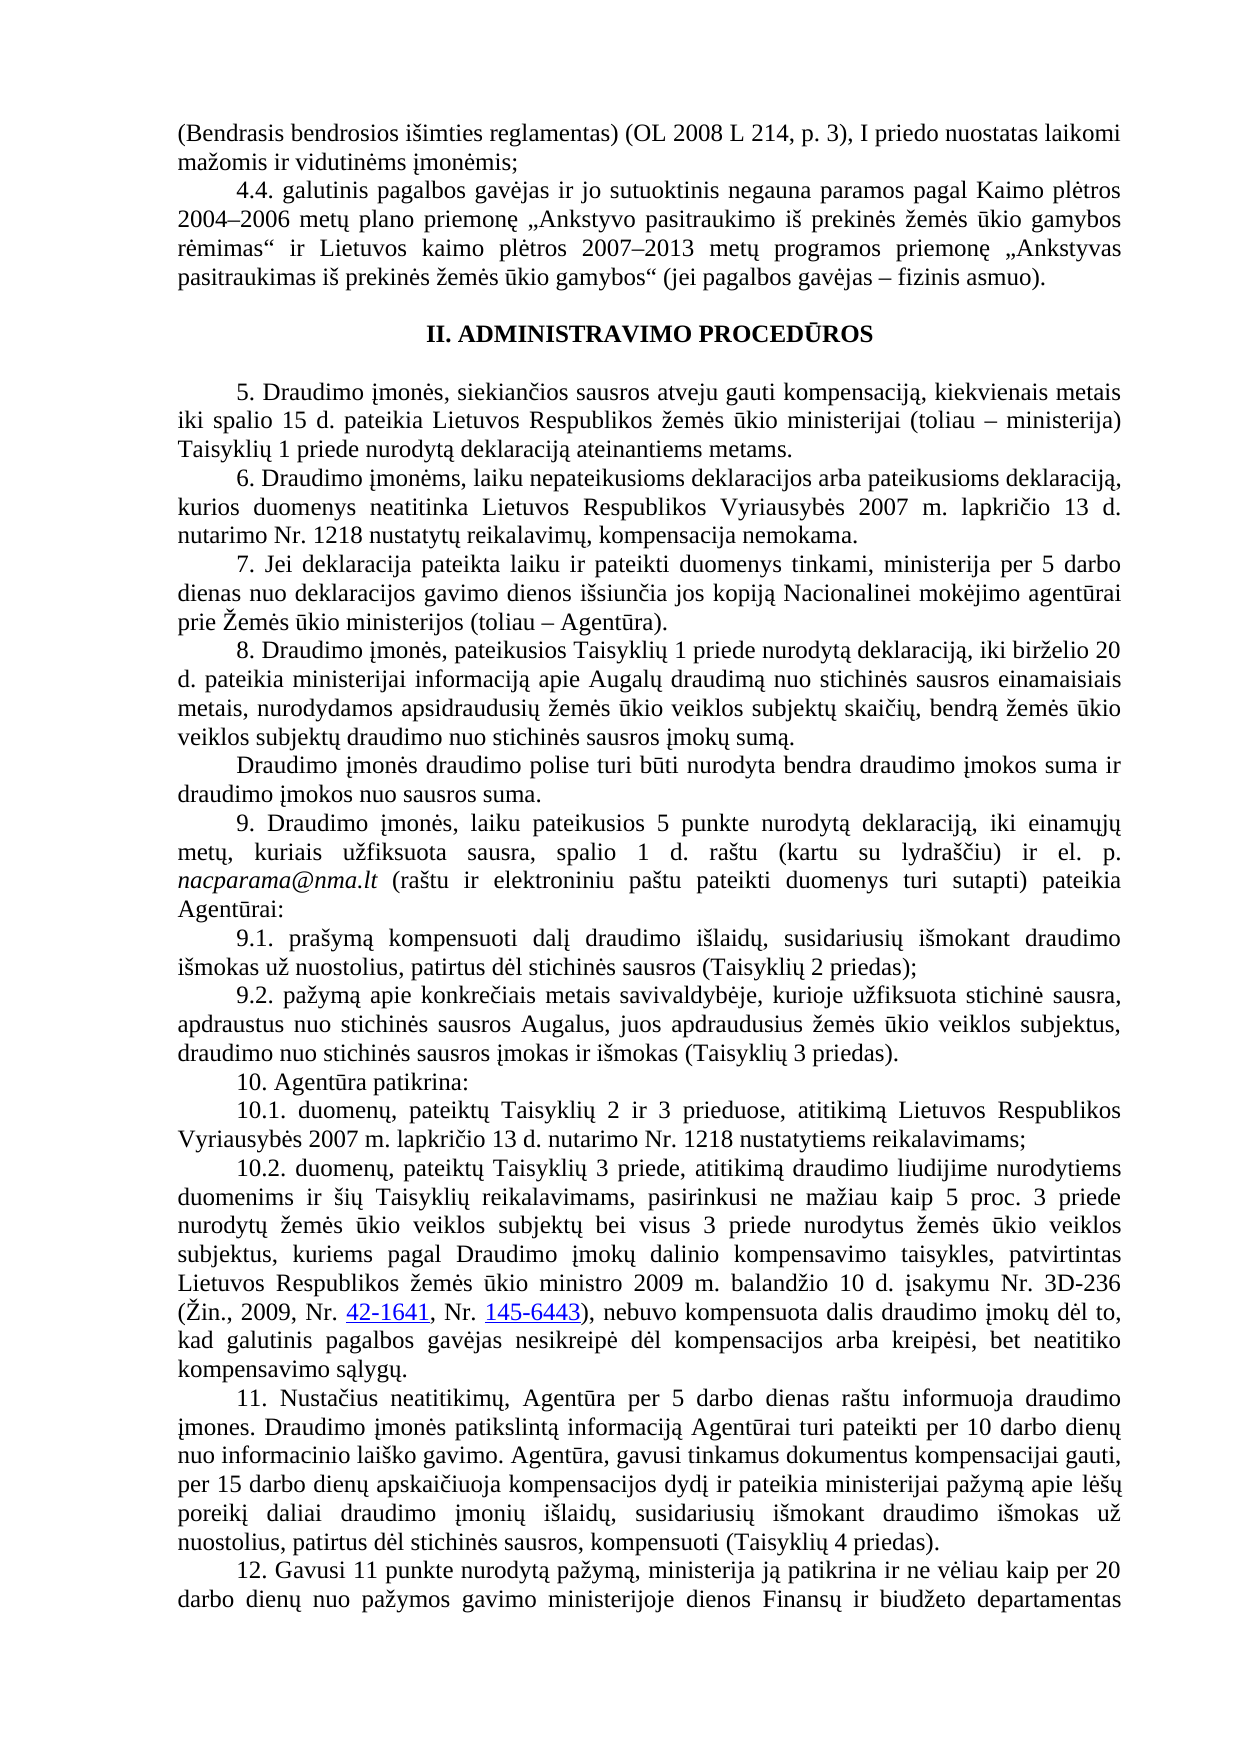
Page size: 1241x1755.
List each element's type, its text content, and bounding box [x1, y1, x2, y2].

text 4.4. galutinis pagalbos gavėjas ir jo sutuoktinis negauna paramos pagal Kaimo plėtros 2004–2006 metų plano priemonę „Ankstyvo pasitraukimo iš prekinės žemės ūkio gamybos rėmimas“ ir Lietuvos kaimo plėtros 2007–2013 metų programos priemonę „Ankstyvas pasitraukimas iš prekinės žemės ūkio gamybos“ (jei pagalbos gavėjas – fizinis asmuo). [177, 176, 1122, 291]
text 9.2. pažymą apie konkrečiais metais savivaldybėje, kurioje užfiksuota stichinė sausra, apdraustus nuo stichinės sausros Augalus, juos apdraudusius žemės ūkio veiklos subjektus, draudimo nuo stichinės sausros įmokas ir išmokas (Taisyklių 3 priedas). [177, 981, 1122, 1067]
text Draudimo įmonės draudimo polise turi būti nurodyta bendra draudimo įmokos suma ir draudimo įmokos nuo sausros suma. [177, 751, 1122, 808]
text 9.1. prašymą kompensuoti dalį draudimo išlaidų, susidariusių išmokant draudimo išmokas už nuostolius, patirtus dėl stichinės sausros (Taisyklių 2 priedas); [177, 923, 1122, 981]
text (Bendrasis bendrosios išimties reglamentas) (OL 2008 L 214, p. 3), I priedo nuostatas laikomi mažomis ir vidutinėms įmonėmis; [177, 118, 1122, 176]
text II. ADMINISTRAVIMO PROCEDŪROS [177, 319, 1122, 348]
text 8. Draudimo įmonės, pateikusios Taisyklių 1 priede nurodytą deklaraciją, iki birželio 20 d. pateikia ministerijai informaciją apie Augalų draudimą nuo stichinės sausros einamaisiais metais, nurodydamos apsidraudusių žemės ūkio veiklos subjektų skaičių, bendrą žemės ūkio veiklos subjektų draudimo nuo stichinės sausros įmokų sumą. [177, 636, 1122, 751]
text 10.1. duomenų, pateiktų Taisyklių 2 ir 3 prieduose, atitikimą Lietuvos Respublikos Vyriausybės 2007 m. lapkričio 13 d. nutarimo Nr. 1218 nustatytiems reikalavimams; [177, 1096, 1122, 1153]
text 5. Draudimo įmonės, siekiančios sausros atveju gauti kompensaciją, kiekvienais metais iki spalio 15 d. pateikia Lietuvos Respublikos žemės ūkio ministerijai (toliau – ministerija) Taisyklių 1 priede nurodytą deklaraciją ateinantiems metams. [177, 377, 1122, 463]
text 11. Nustačius neatitikimų, Agentūra per 5 darbo dienas raštu informuoja draudimo įmones. Draudimo įmonės patikslintą informaciją Agentūrai turi pateikti per 10 darbo dienų nuo informacinio laiško gavimo. Agentūra, gavusi tinkamus dokumentus kompensacijai gauti, per 15 darbo dienų apskaičiuoja kompensacijos dydį ir pateikia ministerijai pažymą apie lėšų poreikį daliai draudimo įmonių išlaidų, susidariusių išmokant draudimo išmokas už nuostolius, patirtus dėl stichinės sausros, kompensuoti (Taisyklių 4 priedas). [177, 1383, 1122, 1556]
text 10.2. duomenų, pateiktų Taisyklių 3 priede, atitikimą draudimo liudijime nurodytiems duomenims ir šių Taisyklių reikalavimams, pasirinkusi ne mažiau kaip 5 proc. 3 priede nurodytų žemės ūkio veiklos subjektų bei visus 3 priede nurodytus žemės ūkio veiklos subjektus, kuriems pagal Draudimo įmokų dalinio kompensavimo taisykles, patvirtintas Lietuvos Respublikos žemės ūkio ministro 2009 m. balandžio 10 d. įsakymu Nr. 3D-236 (Žin., 2009, Nr. 42-1641, Nr. 145-6443), nebuvo kompensuota dalis draudimo įmokų dėl to, kad galutinis pagalbos gavėjas nesikreipė dėl kompensacijos arba kreipėsi, bet neatitiko kompensavimo sąlygų. [177, 1153, 1122, 1383]
text 6. Draudimo įmonėms, laiku nepateikusioms deklaracijos arba pateikusioms deklaraciją, kurios duomenys neatitinka Lietuvos Respublikos Vyriausybės 2007 m. lapkričio 13 d. nutarimo Nr. 1218 nustatytų reikalavimų, kompensacija nemokama. [177, 463, 1122, 549]
text 12. Gavusi 11 punkte nurodytą pažymą, ministerija ją patikrina ir ne vėliau kaip per 20 darbo dienų nuo pažymos gavimo ministerijoje dienos Finansų ir biudžeto departamentas [177, 1556, 1122, 1613]
text 10. Agentūra patikrina: [177, 1067, 1122, 1096]
text 7. Jei deklaracija pateikta laiku ir pateikti duomenys tinkami, ministerija per 5 darbo dienas nuo deklaracijos gavimo dienos išsiunčia jos kopiją Nacionalinei mokėjimo agentūrai prie Žemės ūkio ministerijos (toliau – Agentūra). [177, 549, 1122, 636]
text 9. Draudimo įmonės, laiku pateikusios 5 punkte nurodytą deklaraciją, iki einamųjų metų, kuriais užfiksuota sausra, spalio 1 d. raštu (kartu su lydraščiu) ir el. p. nacparama@nma.lt (raštu ir elektroniniu paštu pateikti duomenys turi sutapti) pateikia Agentūrai: [177, 808, 1122, 923]
